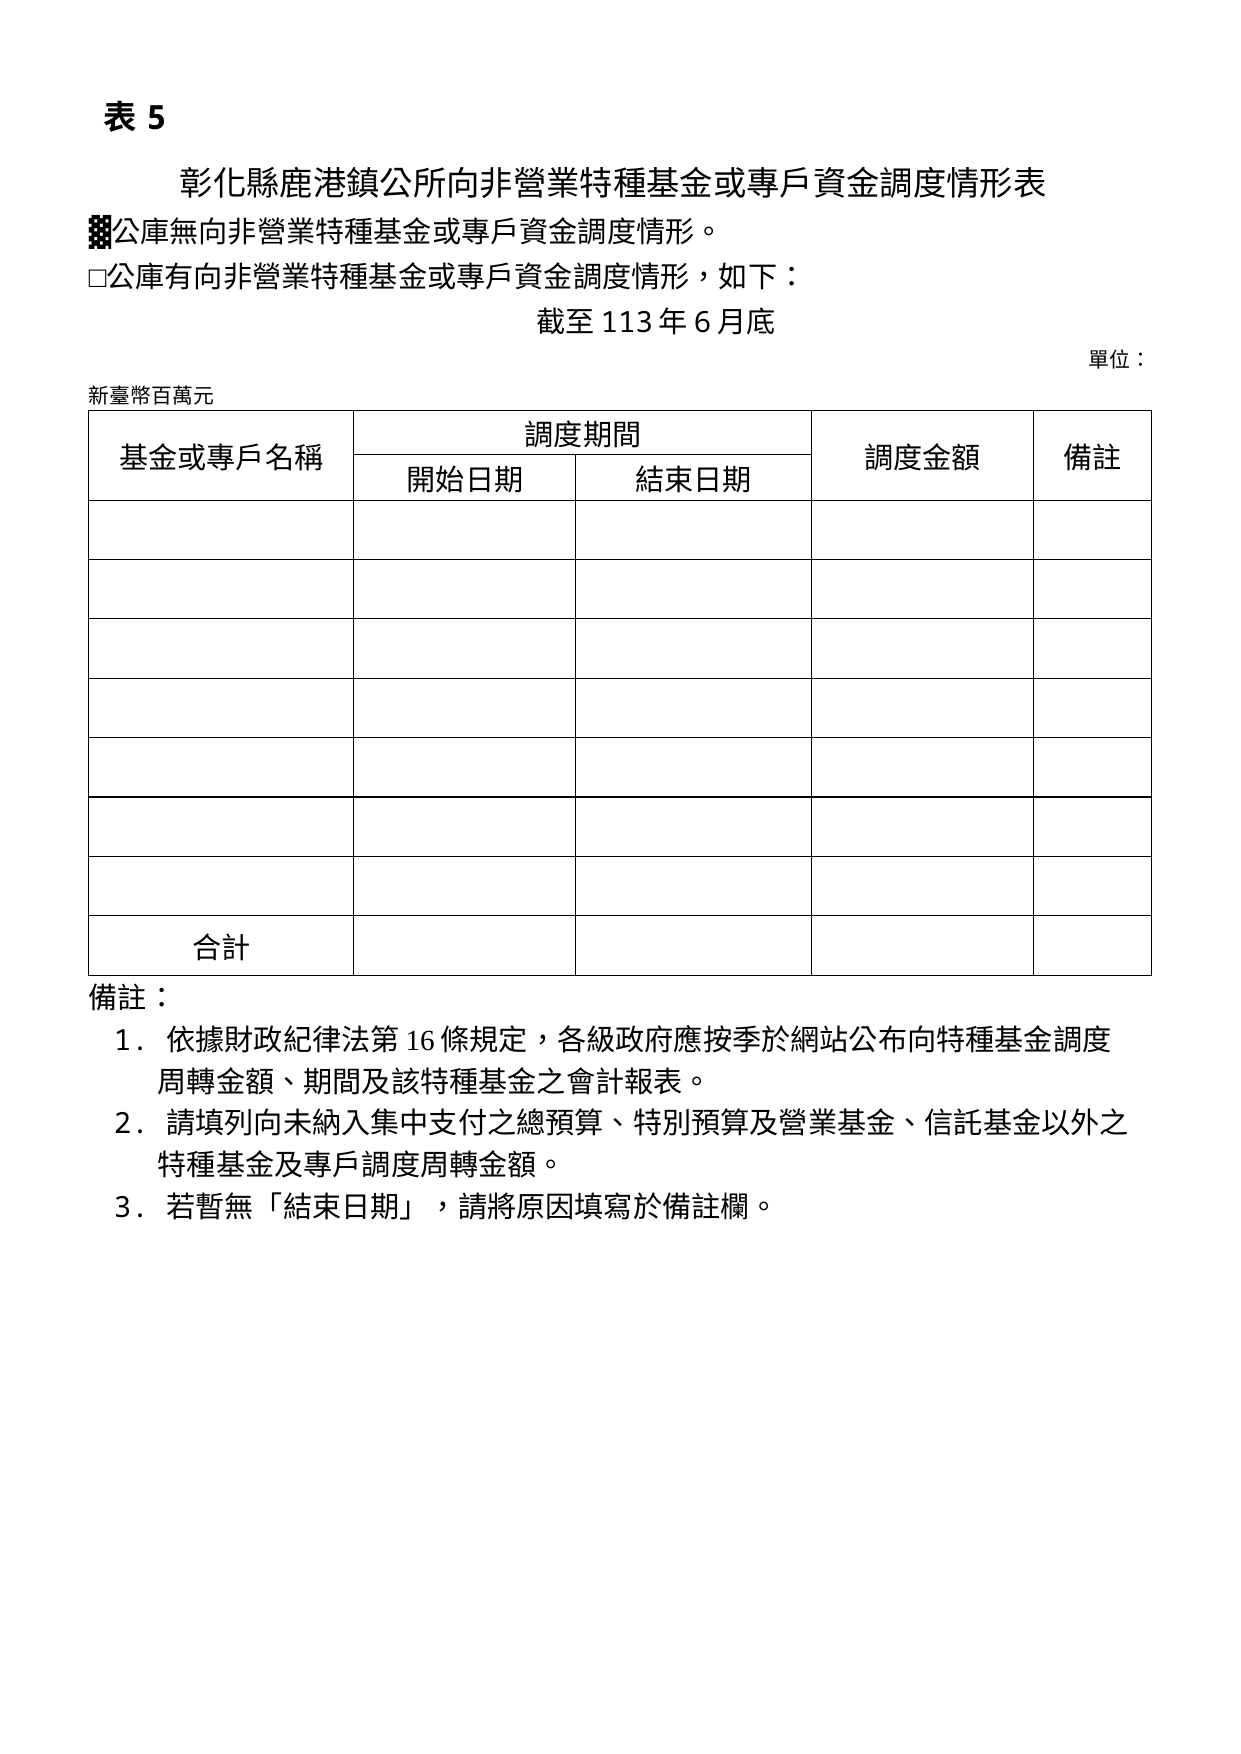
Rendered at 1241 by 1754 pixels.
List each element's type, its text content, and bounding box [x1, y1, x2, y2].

text 彰化縣鹿港鎮公所向非營業特種基金或專戶資金調度情形表 [89, 162, 1137, 204]
table_cell [812, 560, 1033, 618]
table_cell [576, 916, 811, 974]
table_cell 開始日期 [354, 455, 575, 499]
table_cell [89, 679, 353, 737]
table_cell [1034, 679, 1151, 737]
table_cell [576, 619, 811, 678]
table_cell [354, 916, 575, 974]
table_cell [812, 501, 1033, 559]
table_cell [354, 857, 575, 915]
table_cell [812, 916, 1033, 974]
text □公庫有向非營業特種基金或專戶資金調度情形，如下： [89, 259, 1137, 295]
table_cell [354, 560, 575, 618]
table_cell [89, 857, 353, 915]
table_cell 結束日期 [576, 455, 811, 499]
text 3. 若暫無「結束日期」，請將原因填寫於備註欄。 [114, 1184, 1137, 1226]
text ▓公庫無向非營業特種基金或專戶資金調度情形。 [89, 214, 1137, 250]
table_cell [812, 857, 1033, 915]
text 2. 請填列向未納入集中支付之總預算、特別預算及營業基金、信託基金以外之特種基金及專戶調度周轉金額。 [114, 1101, 1137, 1184]
table_cell [812, 738, 1033, 796]
table_cell [89, 738, 353, 796]
text 1. 依據財政紀律法第16條規定，各級政府應按季於網站公布向特種基金調度周轉金額、期間及該特種基金之會計報表。 [114, 1017, 1137, 1101]
table_header 基金或專戶名稱 [89, 411, 353, 499]
text 單位：新臺幣百萬元 [89, 339, 1137, 410]
table_cell [89, 798, 353, 856]
table_cell 合計 [89, 916, 353, 974]
table_cell [576, 798, 811, 856]
table_cell [1034, 738, 1151, 796]
table_cell [354, 501, 575, 559]
table_cell [576, 738, 811, 796]
table_header 調度期間 [354, 411, 811, 454]
table_cell [576, 560, 811, 618]
table_cell [89, 619, 353, 678]
table_cell [1034, 560, 1151, 618]
table_cell [812, 798, 1033, 856]
table_header 調度金額 [812, 411, 1033, 499]
table_cell [354, 798, 575, 856]
table_cell [89, 560, 353, 618]
table_cell [1034, 798, 1151, 856]
table_cell [1034, 619, 1151, 678]
table_cell [354, 679, 575, 737]
table_cell [576, 857, 811, 915]
table_cell [1034, 501, 1151, 559]
text 備註： [88, 976, 1137, 1017]
table_cell [354, 738, 575, 796]
table_cell [812, 619, 1033, 678]
table_header 備註 [1034, 411, 1151, 499]
text 截至113年6月底 [89, 304, 1137, 339]
table_cell [576, 501, 811, 559]
table_cell [812, 679, 1033, 737]
table_cell [1034, 857, 1151, 915]
table_cell [576, 679, 811, 737]
table_cell [89, 501, 353, 559]
table_cell [354, 619, 575, 678]
table_cell [1034, 916, 1151, 974]
